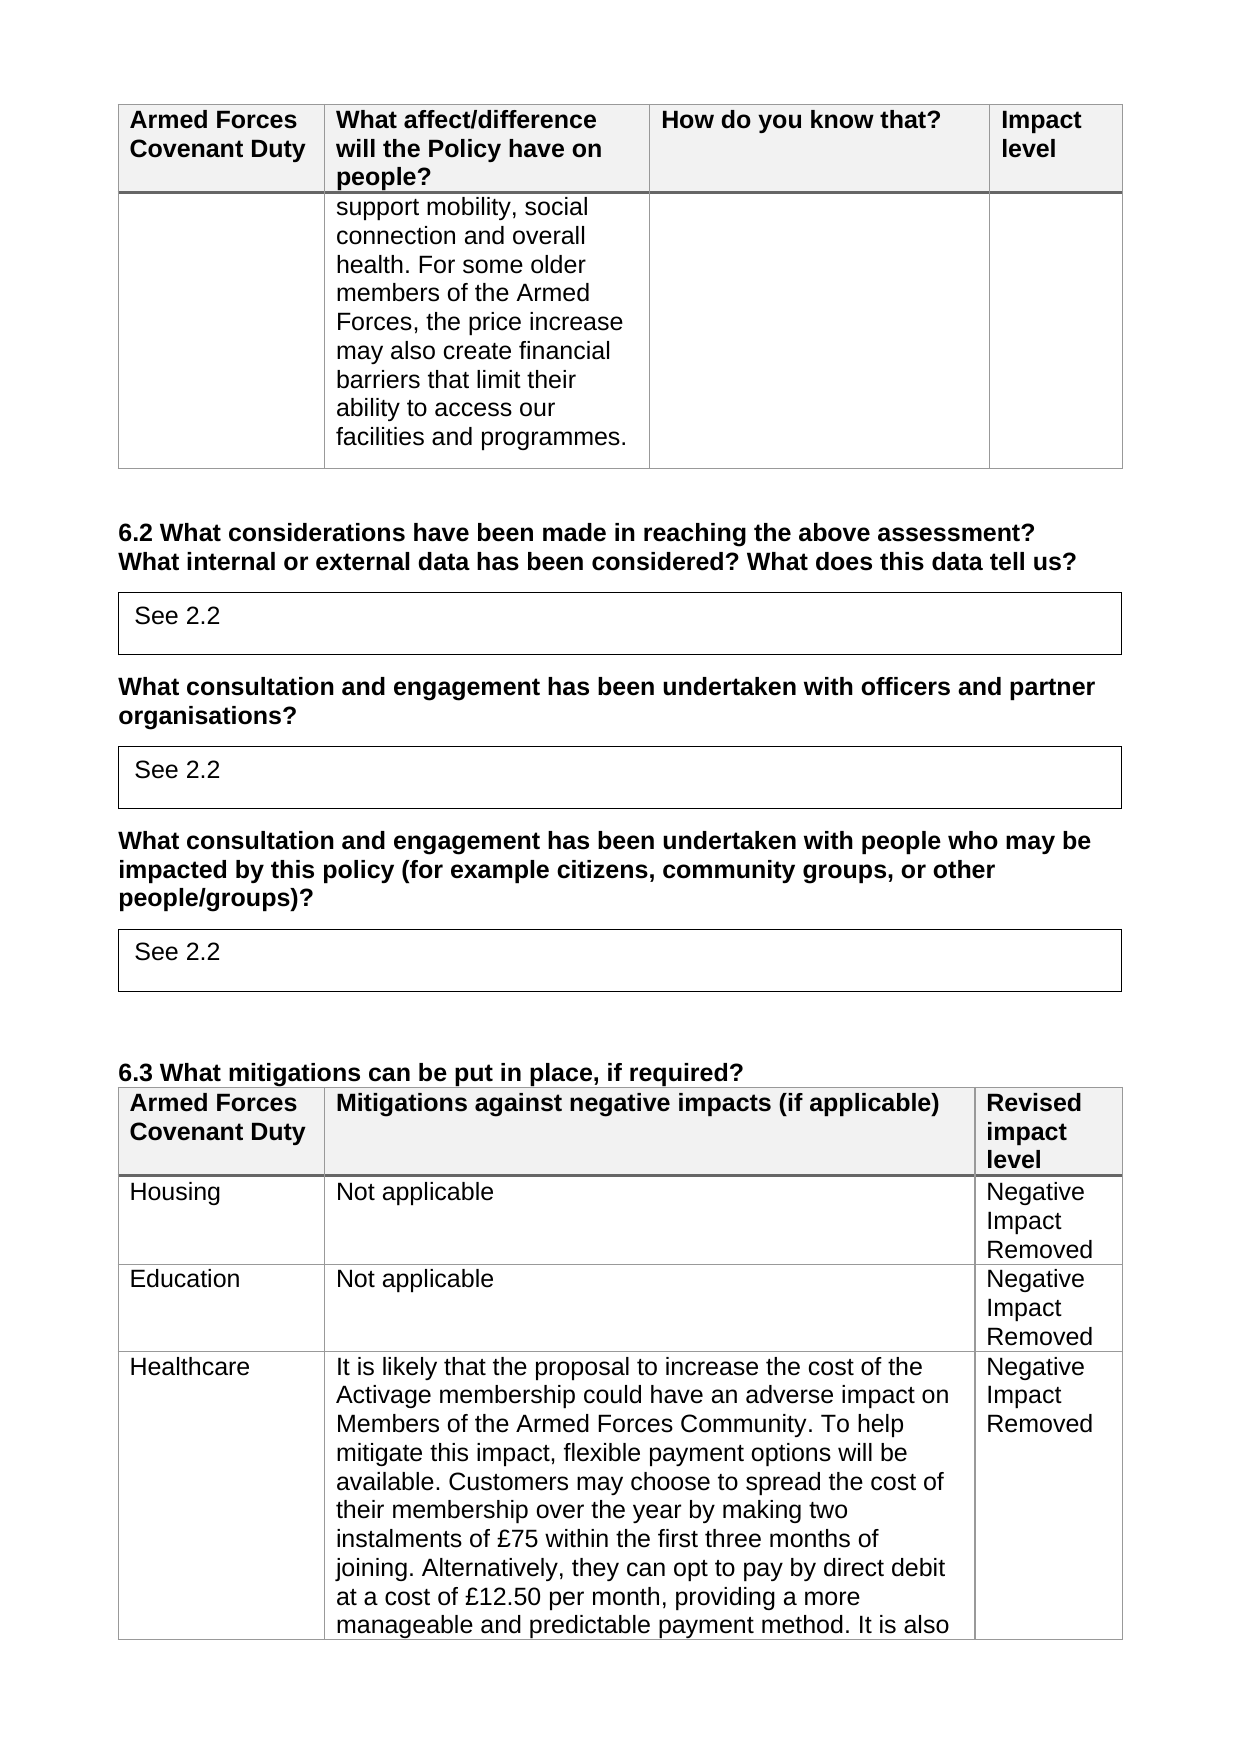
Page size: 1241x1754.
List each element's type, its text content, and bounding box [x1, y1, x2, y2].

text What internal or external data has been considered? What does this data tell us? [118, 547, 1122, 576]
table_cell Housing [119, 1177, 324, 1263]
table_cell support mobility, social connection and overall health. For some older members of the Armed Forces, the price increase may also create financial barriers that limit their ability to access our facilities and programmes. [325, 194, 649, 467]
table_cell Choose an item. [976, 1177, 1122, 1263]
table_header Impact level [990, 105, 1122, 191]
table_cell Education [119, 1265, 324, 1351]
table_header How do you know that? [650, 105, 989, 191]
text What consultation and engagement has been undertaken with officers and partner organisations? [118, 672, 1122, 729]
table_cell [990, 194, 1122, 467]
table_header What affect/difference will the Policy have on people? [325, 105, 649, 191]
table_cell It is likely that the proposal to increase the cost of the Activage membership could have an adverse impact on Members of the Armed Forces Community. To help mitigate this impact, flexible payment options will be available. Customers may choose to spread the cost of their membership over the year by making two instalments of £75 within the first three months of joining. Alternatively, they can opt to pay by direct debit at a cost of £12.50 per month, providing a more manageable and predictable payment method. It is also [325, 1352, 974, 1639]
table_cell [650, 194, 989, 467]
text See 2.2 [134, 601, 1106, 629]
table_cell Not applicable [325, 1177, 974, 1263]
table_header Armed Forces Covenant Duty [119, 105, 324, 191]
table_header Revised impact level [976, 1088, 1122, 1174]
table_cell Choose an item. [976, 1265, 1122, 1351]
table_cell Negative Impact Removed [976, 1352, 1122, 1639]
subtitle 6.3 What mitigations can be put in place, if required? [118, 1058, 1122, 1087]
table_header Mitigations against negative impacts (if applicable) [325, 1088, 974, 1174]
table_cell Healthcare [119, 1352, 324, 1639]
table_header Armed Forces Covenant Duty [119, 1088, 324, 1174]
table_cell Not applicable [325, 1265, 974, 1351]
subtitle 6.2 What considerations have been made in reaching the above assessment? [118, 518, 1122, 547]
table_cell [119, 194, 324, 467]
text See 2.2 [134, 937, 1106, 966]
text See 2.2 [134, 755, 1106, 783]
text What consultation and engagement has been undertaken with people who may be impacted by this policy (for example citizens, community groups, or other people/groups)? [118, 826, 1122, 912]
